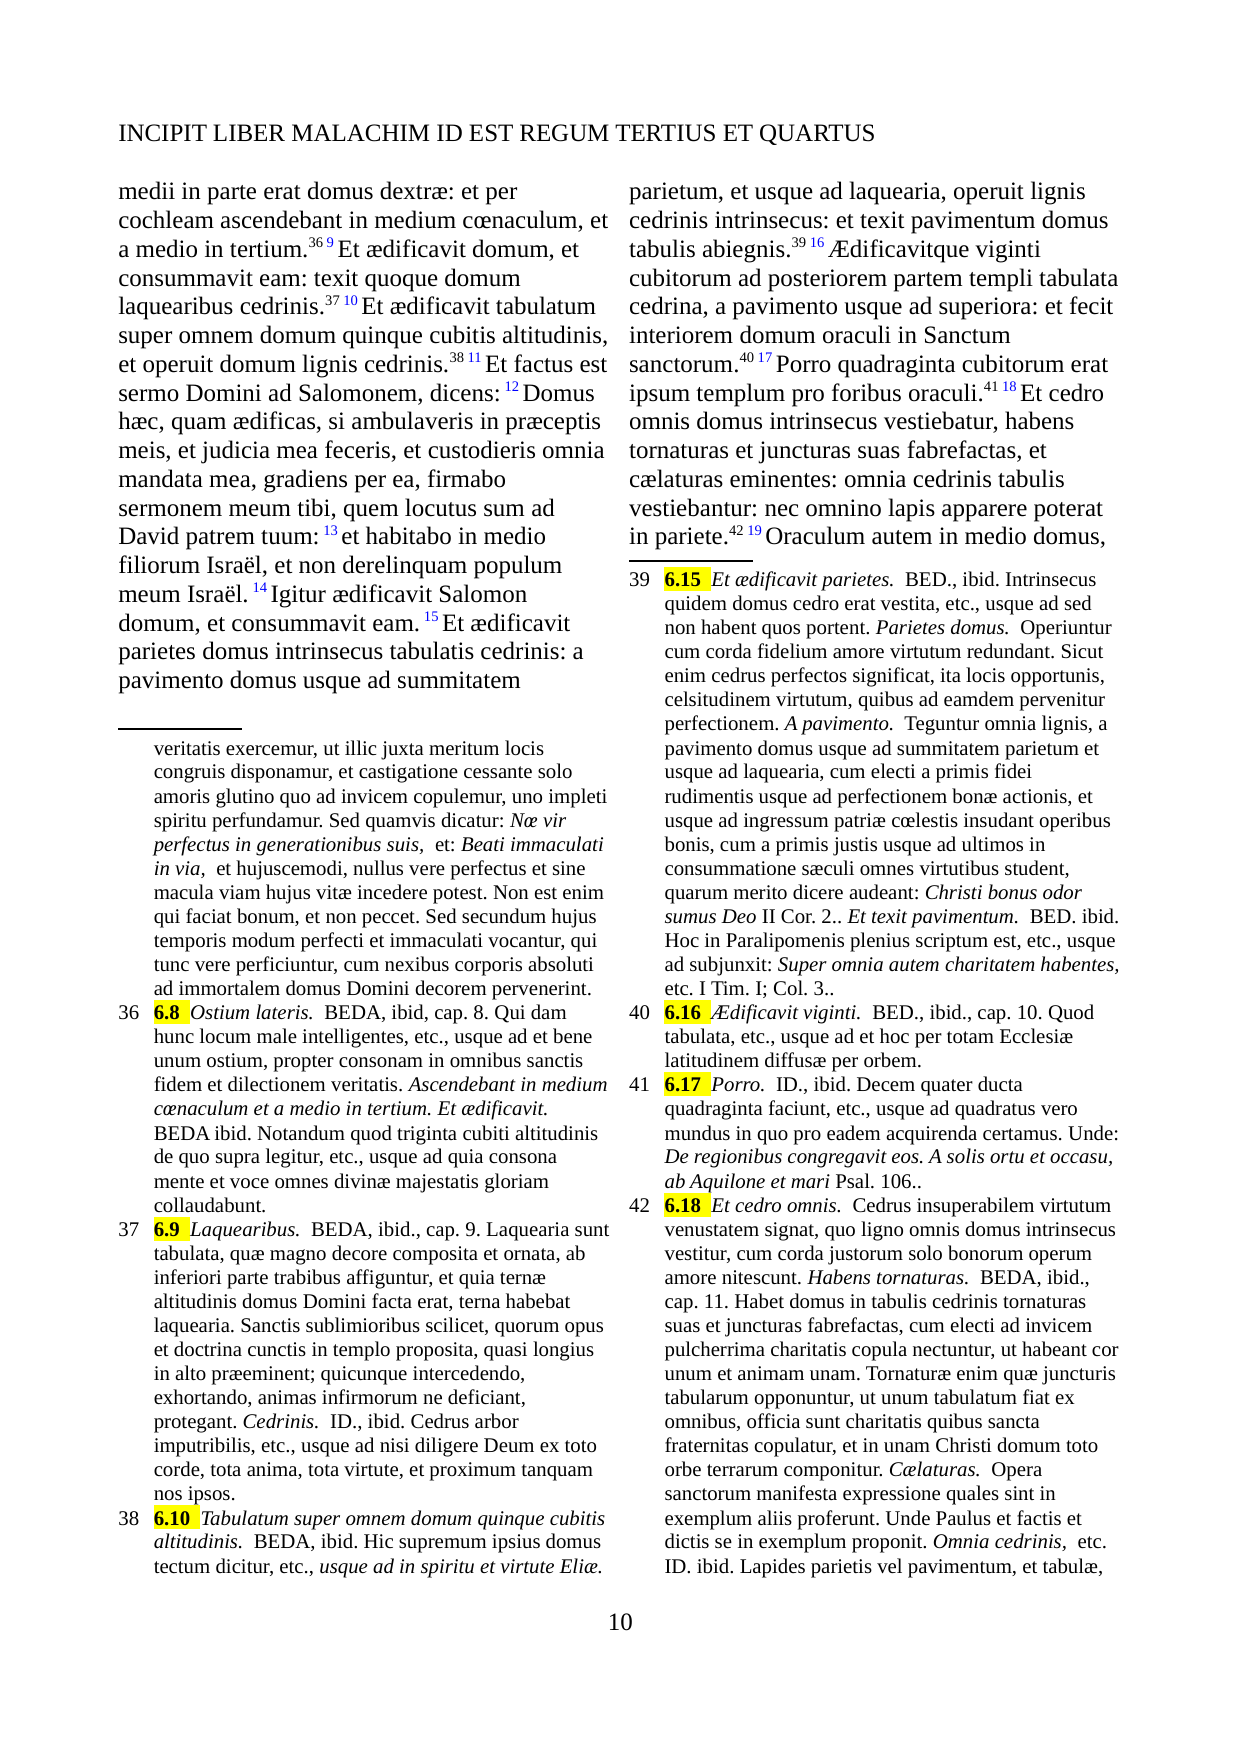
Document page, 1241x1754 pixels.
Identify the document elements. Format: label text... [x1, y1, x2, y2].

text 6.15 Et ædificavit parietes. BED., ibid. Intrinsecus quidem domus cedro erat vestita, etc., usque ad sed non habent quos portent. Parietes domus. Operiuntur cum corda fidelium amore virtutum redundant. Sicut enim cedrus perfectos significat, ita locis opportunis, celsitudinem virtutum, quibus ad eamdem pervenitur perfectionem. A pavimento. Teguntur omnia lignis, a pavimento domus usque ad summitatem parietum et usque ad laquearia, cum electi a primis fidei rudimentis usque ad perfectionem bonæ actionis, et usque ad ingressum patriæ cœlestis insudant operibus bonis, cum a primis justis usque ad ultimos in consummatione sæculi omnes virtutibus student, quarum merito dicere audeant: Christi bonus odor sumus Deo II Cor. 2.. Et texit pavimentum. BED. ibid. Hoc in Paralipomenis plenius scriptum est, etc., usque ad subjunxit: Super omnia autem charitatem habentes, etc. I Tim. I; Col. 3.. [629, 567, 1122, 1000]
text 6.16 Ædificavit viginti. BED., ibid., cap. 10. Quod tabulata, etc., usque ad et hoc per totam Ecclesiæ latitudinem diffusæ per orbem. [629, 1000, 1122, 1072]
text 6.17 Porro. ID., ibid. Decem quater ducta quadraginta faciunt, etc., usque ad quadratus vero mundus in quo pro eadem acquirenda certamus. Unde: De regionibus congregavit eos. A solis ortu et occasu, ab Aquilone et mari Psal. 106.. [629, 1072, 1122, 1193]
text veritatis exercemur, ut illic juxta meritum locis congruis disponamur, et castigatione cessante solo amoris glutino quo ad invicem copulemur, uno impleti spiritu perfundamur. Sed quamvis dicatur: Nœ vir perfectus in generationibus suis, et: Beati immaculati in via, et hujuscemodi, nullus vere perfectus et sine macula viam hujus vitæ incedere potest. Non est enim qui faciat bonum, et non peccet. Sed secundum hujus temporis modum perfecti et immaculati vocantur, qui tunc vere perficiuntur, cum nexibus corporis absoluti ad immortalem domus Domini decorem pervenerint. [118, 735, 611, 1000]
text 6.10 Tabulatum super omnem domum quinque cubitis altitudinis. BEDA, ibid. Hic supremum ipsius domus tectum dicitur, etc., usque ad in spiritu et virtute Eliæ. [118, 1505, 611, 1578]
text 6.18 Et cedro omnis. Cedrus insuperabilem virtutum venustatem signat, quo ligno omnis domus intrinsecus vestitur, cum corda justorum solo bonorum operum amore nitescunt. Habens tornaturas. BEDA, ibid., cap. 11. Habet domus in tabulis cedrinis tornaturas suas et juncturas fabrefactas, cum electi ad invicem pulcherrima charitatis copula nectuntur, ut habeant cor unum et animam unam. Tornaturæ enim quæ juncturis tabularum opponuntur, ut unum tabulatum fiat ex omnibus, officia sunt charitatis quibus sancta fraternitas copulatur, et in unam Christi domum toto orbe terrarum componitur. Cælaturas. Opera sanctorum manifesta expressione quales sint in exemplum aliis proferunt. Unde Paulus et factis et dictis se in exemplum proponit. Omnia cedrinis, etc. ID. ibid. Lapides parietis vel pavimentum, et tabulæ, [629, 1193, 1122, 1578]
text 6.9 Laquearibus. BEDA, ibid., cap. 9. Laquearia sunt tabulata, quæ magno decore composita et ornata, ab inferiori parte trabibus affiguntur, et quia ternæ altitudinis domus Domini facta erat, terna habebat laquearia. Sanctis sublimioribus scilicet, quorum opus et doctrina cunctis in templo proposita, quasi longius in alto præeminent; quicunque intercedendo, exhortando, animas infirmorum ne deficiant, protegant. Cedrinis. ID., ibid. Cedrus arbor imputribilis, etc., usque ad nisi diligere Deum ex toto corde, tota anima, tota virtute, et proximum tanquam nos ipsos. [118, 1217, 611, 1505]
text 6 Factum est ergo quadringentesimo et octogesimo anno egressionis filiorum Israël de terra Ægypti, in anno quarto, mense Zio (ipse est mensis secundus), regni Salomonis super Israël, ædificari cœpit domus Domino. 2 Domus autem quam ædificabat rex Salomon Domino, habebat sexaginta cubitos in longitudine, et viginti cubitos in latitudine, et triginta cubitos in altitudine. 3 Et porticus erat ante templum viginti cubitorum longitudinis, juxta mensuram latitudinis templi: et habebat decem cubitos latitudinis ante faciem templi. 4 Fecitque in templo fenestras obliquas. 5 Et ædificavit super parietem templi tabulata per gyrum, in parietibus domus per circuitum templi et oraculi, et fecit latera in circuitu. 6 Tabulatum quod subter erat, quinque cubitos habebat latitudinis, et medium tabulatum sex cubitorum latitudinis, et tertium tabulatum septem habens cubitos latitudinis. Trabes autem posuit in domo per circuitum forinsecus, ut non hærerent muris templi. 7 Domus autem cum ædificaretur, de lapidibus dolatis atque perfectis ædificata est: et malleus, et securis, et omne ferramentum non sunt audita in domo cum ædificaretur. 8 Ostium lateris medii in parte erat domus dextræ: et per cochleam ascendebant in medium cœnaculum, et a medio in tertium. 9 Et ædificavit domum, et consummavit eam: texit quoque domum laquearibus cedrinis. 10 Et ædificavit tabulatum super omnem domum quinque cubitis altitudinis, et operuit domum lignis cedrinis. 11 Et factus est sermo Domini ad Salomonem, dicens: 12 Domus hæc, quam ædificas, si ambulaveris in præceptis meis, et judicia mea feceris, et custodieris omnia mandata mea, gradiens per ea, firmabo sermonem meum tibi, quem locutus sum ad David patrem tuum: 13 et habitabo in medio filiorum Israël, et non derelinquam populum meum Israël. 14 Igitur ædificavit Salomon domum, et consummavit eam. 15 Et ædificavit parietes domus intrinsecus tabulatis cedrinis: a pavimento domus usque ad summitatem parietum, et usque ad laquearia, operuit lignis cedrinis intrinsecus: et texit pavimentum domus tabulis abiegnis. 16 Ædificavitque viginti cubitorum ad posteriorem partem templi tabulata cedrina, a pavimento usque ad superiora: et fecit interiorem domum oraculi in Sanctum sanctorum. 17 Porro quadraginta cubitorum erat ipsum templum pro foribus oraculi. 18 Et cedro omnis domus intrinsecus vestiebatur, habens tornaturas et juncturas suas fabrefactas, et cælaturas eminentes: omnia cedrinis tabulis vestiebantur: nec omnino lapis apparere poterat in pariete. 19 Oraculum autem in medio domus, in interiori parte fecerat, ut poneret ibi arcam fœderis Domini. 20 Porro oraculum habebat viginti cubitos longitudinis, et viginti cubitos latitudinis, et viginti cubitos altitudinis: et operuit illud atque vestivit auro purissimo: sed et altare vestivit cedro. 21 Domum quoque ante oraculum operuit auro purissimo, et affixit laminas clavis aureis. 22 Nihilque erat in templo quod non auro tegeretur: sed et totum altare oraculi texit auro. 23 Et fecit in oraculo duos cherubim de lignis olivarum, decem cubitorum altitudinis. 24 Quinque cubitorum ala cherub una, et quinque cubitorum ala cherub altera: id est, decem cubitos habentes, a summitate alæ unius usque ad alæ alterius summitatem. 25 Decem quoque cubitorum erat cherub secundus: in mensura pari, et opus unum erat in duobus cherubim, 26 id est, altitudinem habebat unus cherub decem cubitorum, et similiter cherub secundus. 27 Posuitque cherubim in medio templi interioris: extendebant autem alas suas cherubim, et tangebat ala una parietem, et ala cherub secundi tangebat parietem alterum: alæ autem alteræ in media parte templi se invicem contingebant. 28 Texit quoque cherubim auro. 29 Et omnes parietes templi per circuitum sculpsit variis cælaturis et torno: et fecit in eis cherubim, et palmas, et picturas varias, quasi prominentes de pariete, et egredientes. 30 Sed et pavimentum domus texit auro intrinsecus et extrinsecus. 31 Et in ingressu oraculi fecit ostiola de lignis olivarum, postesque angulorum quinque. 32 Et duo ostia de lignis olivarum: et sculpsit in eis picturam cherubim, et palmarum species, et anaglypha valde prominentia: et texit ea auro, et operuit tam cherubim quam palmas, et cetera, auro. 33 Fecitque in introitu templi postes de lignis olivarum quadrangulatos, 34 et duo ostia de lignis abiegnis altrinsecus: et utrumque ostium duplex erat, et se invicem tenens aperiebatur. 35 Et sculpsit cherubim, et palmas, et cælaturas valde eminentes: operuitque omnia laminis aureis opere quadro ad regulam. 36 Et ædificavit atrium interius tribus ordinibus lapidum politorum, et uno ordine lignorum cedri. 37 Anno quarto fundata est domus Domini in mense Zio: 38 et in anno undecimo, mense Bul (ipse est mensis octavus), perfecta est domus in omni opere suo, et in universis utensilibus suis: ædificavitque eam annis septem. [629, 176, 1122, 550]
text 6 Factum est ergo quadringentesimo et octogesimo anno egressionis filiorum Israël de terra Ægypti, in anno quarto, mense Zio (ipse est mensis secundus), regni Salomonis super Israël, ædificari cœpit domus Domino. 2 Domus autem quam ædificabat rex Salomon Domino, habebat sexaginta cubitos in longitudine, et viginti cubitos in latitudine, et triginta cubitos in altitudine. 3 Et porticus erat ante templum viginti cubitorum longitudinis, juxta mensuram latitudinis templi: et habebat decem cubitos latitudinis ante faciem templi. 4 Fecitque in templo fenestras obliquas. 5 Et ædificavit super parietem templi tabulata per gyrum, in parietibus domus per circuitum templi et oraculi, et fecit latera in circuitu. 6 Tabulatum quod subter erat, quinque cubitos habebat latitudinis, et medium tabulatum sex cubitorum latitudinis, et tertium tabulatum septem habens cubitos latitudinis. Trabes autem posuit in domo per circuitum forinsecus, ut non hærerent muris templi. 7 Domus autem cum ædificaretur, de lapidibus dolatis atque perfectis ædificata est: et malleus, et securis, et omne ferramentum non sunt audita in domo cum ædificaretur. 8 Ostium lateris medii in parte erat domus dextræ: et per cochleam ascendebant in medium cœnaculum, et a medio in tertium. 9 Et ædificavit domum, et consummavit eam: texit quoque domum laquearibus cedrinis. 10 Et ædificavit tabulatum super omnem domum quinque cubitis altitudinis, et operuit domum lignis cedrinis. 11 Et factus est sermo Domini ad Salomonem, dicens: 12 Domus hæc, quam ædificas, si ambulaveris in præceptis meis, et judicia mea feceris, et custodieris omnia mandata mea, gradiens per ea, firmabo sermonem meum tibi, quem locutus sum ad David patrem tuum: 13 et habitabo in medio filiorum Israël, et non derelinquam populum meum Israël. 14 Igitur ædificavit Salomon domum, et consummavit eam. 15 Et ædificavit parietes domus intrinsecus tabulatis cedrinis: a pavimento domus usque ad summitatem parietum, et usque ad laquearia, operuit lignis cedrinis intrinsecus: et texit pavimentum domus tabulis abiegnis. 16 Ædificavitque viginti cubitorum ad posteriorem partem templi tabulata cedrina, a pavimento usque ad superiora: et fecit interiorem domum oraculi in Sanctum sanctorum. 17 Porro quadraginta cubitorum erat ipsum templum pro foribus oraculi. 18 Et cedro omnis domus intrinsecus vestiebatur, habens tornaturas et juncturas suas fabrefactas, et cælaturas eminentes: omnia cedrinis tabulis vestiebantur: nec omnino lapis apparere poterat in pariete. 19 Oraculum autem in medio domus, in interiori parte fecerat, ut poneret ibi arcam fœderis Domini. 20 Porro oraculum habebat viginti cubitos longitudinis, et viginti cubitos latitudinis, et viginti cubitos altitudinis: et operuit illud atque vestivit auro purissimo: sed et altare vestivit cedro. 21 Domum quoque ante oraculum operuit auro purissimo, et affixit laminas clavis aureis. 22 Nihilque erat in templo quod non auro tegeretur: sed et totum altare oraculi texit auro. 23 Et fecit in oraculo duos cherubim de lignis olivarum, decem cubitorum altitudinis. 24 Quinque cubitorum ala cherub una, et quinque cubitorum ala cherub altera: id est, decem cubitos habentes, a summitate alæ unius usque ad alæ alterius summitatem. 25 Decem quoque cubitorum erat cherub secundus: in mensura pari, et opus unum erat in duobus cherubim, 26 id est, altitudinem habebat unus cherub decem cubitorum, et similiter cherub secundus. 27 Posuitque cherubim in medio templi interioris: extendebant autem alas suas cherubim, et tangebat ala una parietem, et ala cherub secundi tangebat parietem alterum: alæ autem alteræ in media parte templi se invicem contingebant. 28 Texit quoque cherubim auro. 29 Et omnes parietes templi per circuitum sculpsit variis cælaturis et torno: et fecit in eis cherubim, et palmas, et picturas varias, quasi prominentes de pariete, et egredientes. 30 Sed et pavimentum domus texit auro intrinsecus et extrinsecus. 31 Et in ingressu oraculi fecit ostiola de lignis olivarum, postesque angulorum quinque. 32 Et duo ostia de lignis olivarum: et sculpsit in eis picturam cherubim, et palmarum species, et anaglypha valde prominentia: et texit ea auro, et operuit tam cherubim quam palmas, et cetera, auro. 33 Fecitque in introitu templi postes de lignis olivarum quadrangulatos, 34 et duo ostia de lignis abiegnis altrinsecus: et utrumque ostium duplex erat, et se invicem tenens aperiebatur. 35 Et sculpsit cherubim, et palmas, et cælaturas valde eminentes: operuitque omnia laminis aureis opere quadro ad regulam. 36 Et ædificavit atrium interius tribus ordinibus lapidum politorum, et uno ordine lignorum cedri. 37 Anno quarto fundata est domus Domini in mense Zio: 38 et in anno undecimo, mense Bul (ipse est mensis octavus), perfecta est domus in omni opere suo, et in universis utensilibus suis: ædificavitque eam annis septem. [118, 176, 611, 694]
text 6.8 Ostium lateris. BEDA, ibid, cap. 8. Qui dam hunc locum male intelligentes, etc., usque ad et bene unum ostium, propter consonam in omnibus sanctis fidem et dilectionem veritatis. Ascendebant in medium cœnaculum et a medio in tertium. Et ædificavit. BEDA ibid. Notandum quod triginta cubiti altitudinis de quo supra legitur, etc., usque ad quia consona mente et voce omnes divinæ majestatis gloriam collaudabunt. [118, 1000, 611, 1217]
